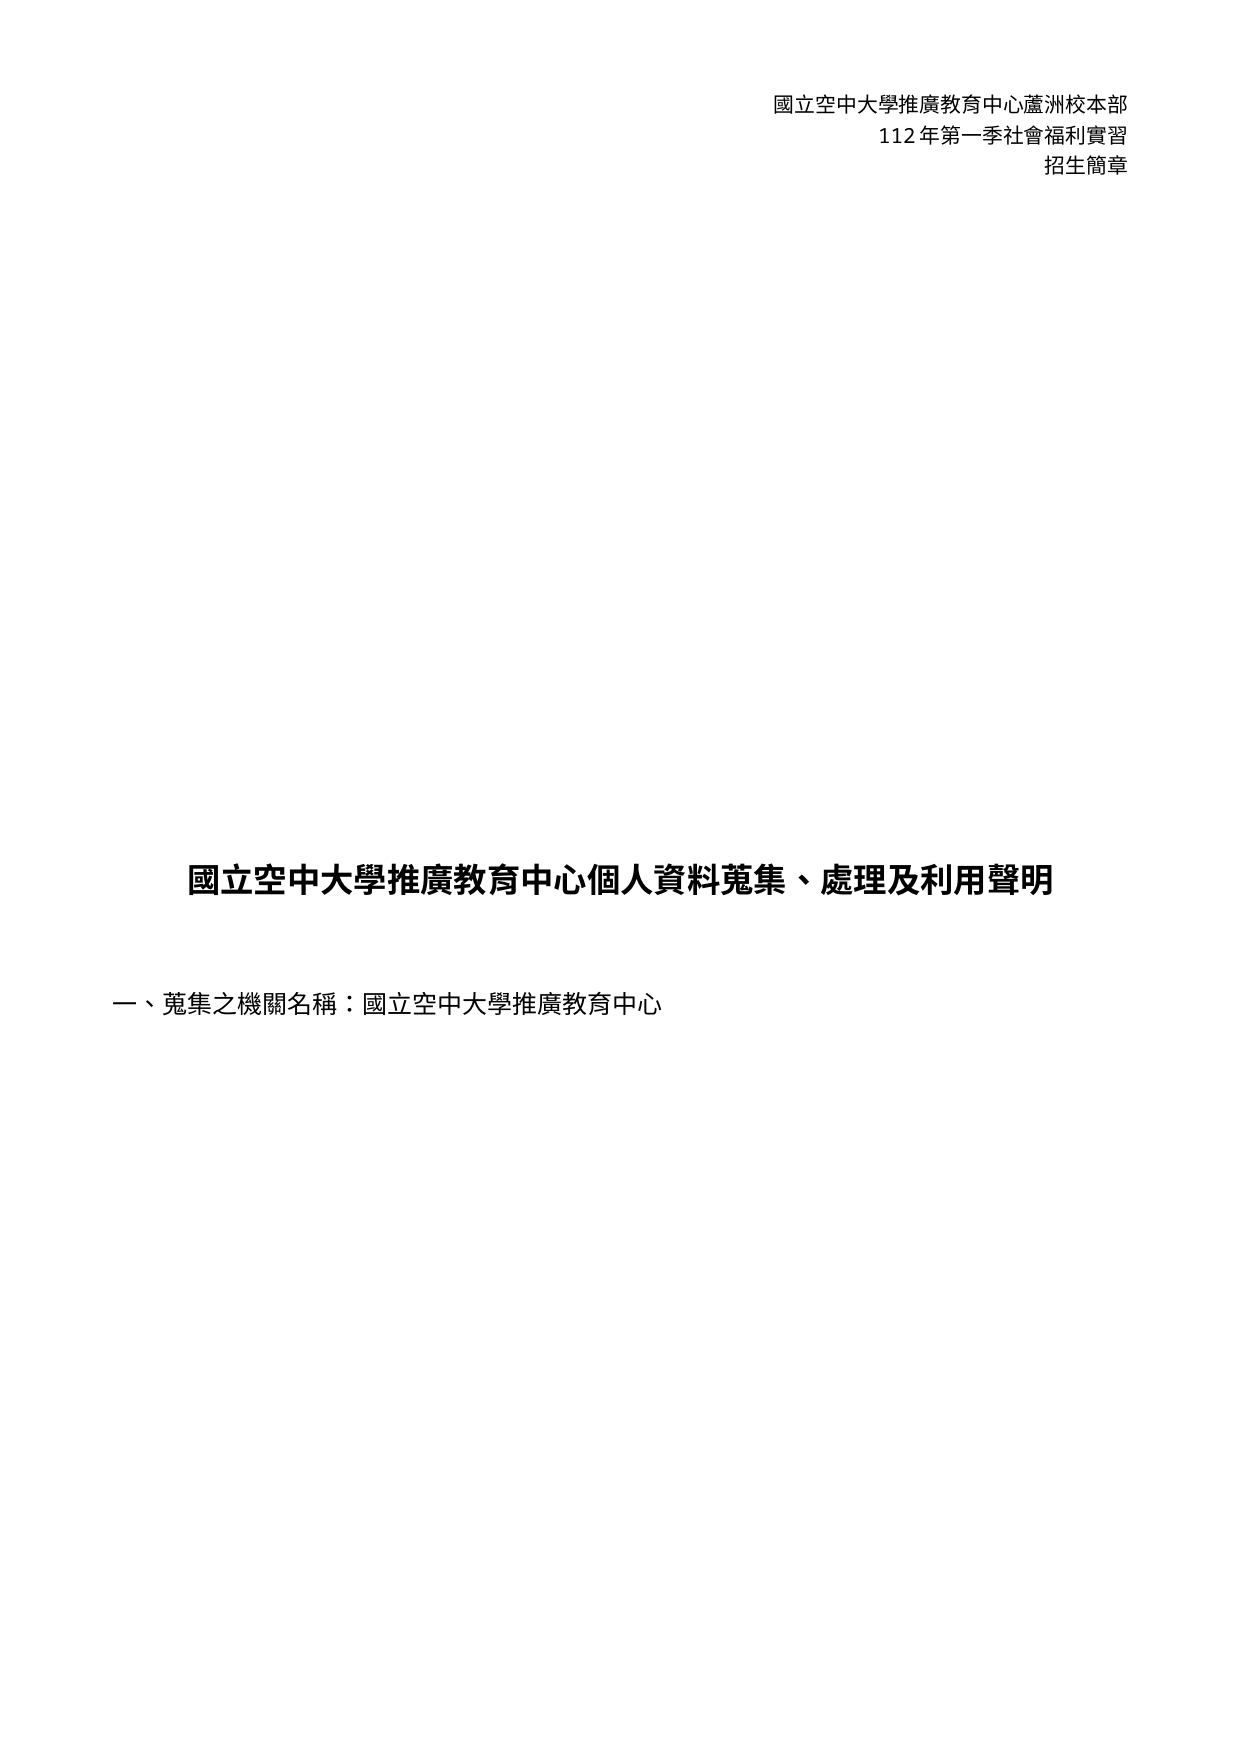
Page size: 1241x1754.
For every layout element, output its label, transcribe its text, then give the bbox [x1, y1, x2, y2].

text 一、蒐集之機關名稱：國立空中大學推廣教育中心 [112, 961, 1128, 1024]
text 國立空中大學推廣教育中心個人資料蒐集、處理及利用聲明 [112, 836, 1128, 899]
